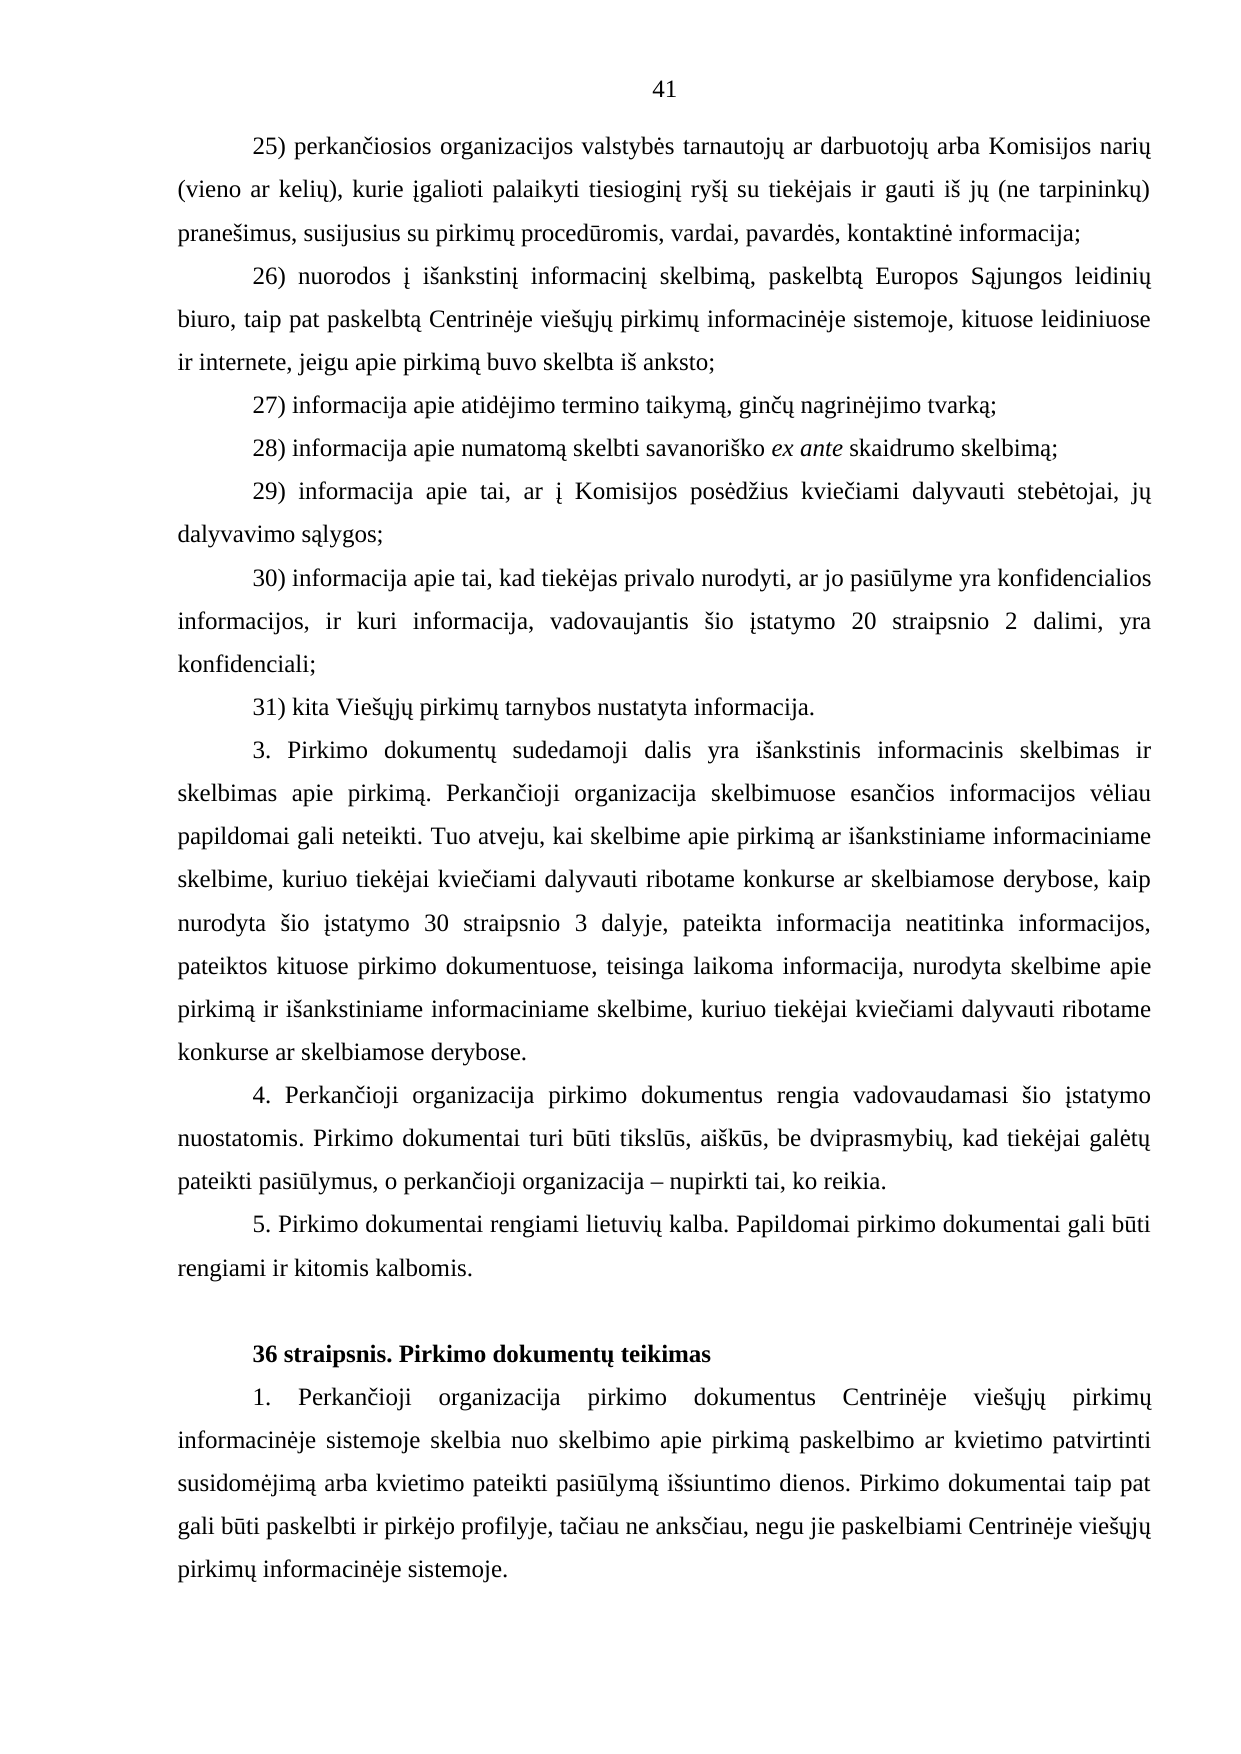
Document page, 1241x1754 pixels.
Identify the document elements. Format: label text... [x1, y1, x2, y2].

text 5. Pirkimo dokumentai rengiami lietuvių kalba. Papildomai pirkimo dokumentai gali būti rengiami ir kitomis kalbomis. [177, 1209, 1152, 1281]
text 29) informacija apie tai, ar į Komisijos posėdžius kviečiami dalyvauti stebėtojai, jų dalyvavimo sąlygos; [177, 476, 1152, 548]
text 25) perkančiosios organizacijos valstybės tarnautojų ar darbuotojų arba Komisijos narių (vieno ar kelių), kurie įgalioti palaikyti tiesioginį ryšį su tiekėjais ir gauti iš jų (ne tarpininkų) pranešimus, susijusius su pirkimų procedūromis, vardai, pavardės, kontaktinė informacija; [177, 131, 1152, 246]
text 26) nuorodos į išankstinį informacinį skelbimą, paskelbtą Europos Sąjungos leidinių biuro, taip pat paskelbtą Centrinėje viešųjų pirkimų informacinėje sistemoje, kituose leidiniuose ir internete, jeigu apie pirkimą buvo skelbta iš anksto; [177, 261, 1152, 376]
text 27) informacija apie atidėjimo termino taikymą, ginčų nagrinėjimo tvarką; [177, 390, 1152, 419]
text 30) informacija apie tai, kad tiekėjas privalo nurodyti, ar jo pasiūlyme yra konfidencialios informacijos, ir kuri informacija, vadovaujantis šio įstatymo 20 straipsnio 2 dalimi, yra konfidenciali; [177, 563, 1152, 678]
text 36 straipsnis. Pirkimo dokumentų teikimas [177, 1339, 1152, 1368]
text 4. Perkančioji organizacija pirkimo dokumentus rengia vadovaudamasi šio įstatymo nuostatomis. Pirkimo dokumentai turi būti tikslūs, aiškūs, be dviprasmybių, kad tiekėjai galėtų pateikti pasiūlymus, o perkančioji organizacija – nupirkti tai, ko reikia. [177, 1080, 1152, 1195]
text 3. Pirkimo dokumentų sudedamoji dalis yra išankstinis informacinis skelbimas ir skelbimas apie pirkimą. Perkančioji organizacija skelbimuose esančios informacijos vėliau papildomai gali neteikti. Tuo atveju, kai skelbime apie pirkimą ar išankstiniame informaciniame skelbime, kuriuo tiekėjai kviečiami dalyvauti ribotame konkurse ar skelbiamose derybose, kaip nurodyta šio įstatymo 30 straipsnio 3 dalyje, pateikta informacija neatitinka informacijos, pateiktos kituose pirkimo dokumentuose, teisinga laikoma informacija, nurodyta skelbime apie pirkimą ir išankstiniame informaciniame skelbime, kuriuo tiekėjai kviečiami dalyvauti ribotame konkurse ar skelbiamose derybose. [177, 735, 1152, 1066]
text 28) informacija apie numatomą skelbti savanoriško ex ante skaidrumo skelbimą; [177, 433, 1152, 462]
text 1. Perkančioji organizacija pirkimo dokumentus Centrinėje viešųjų pirkimų informacinėje sistemoje skelbia nuo skelbimo apie pirkimą paskelbimo ar kvietimo patvirtinti susidomėjimą arba kvietimo pateikti pasiūlymą išsiuntimo dienos. Pirkimo dokumentai taip pat gali būti paskelbti ir pirkėjo profilyje, tačiau ne anksčiau, negu jie paskelbiami Centrinėje viešųjų pirkimų informacinėje sistemoje. [177, 1382, 1152, 1583]
text 31) kita Viešųjų pirkimų tarnybos nustatyta informacija. [177, 692, 1152, 721]
